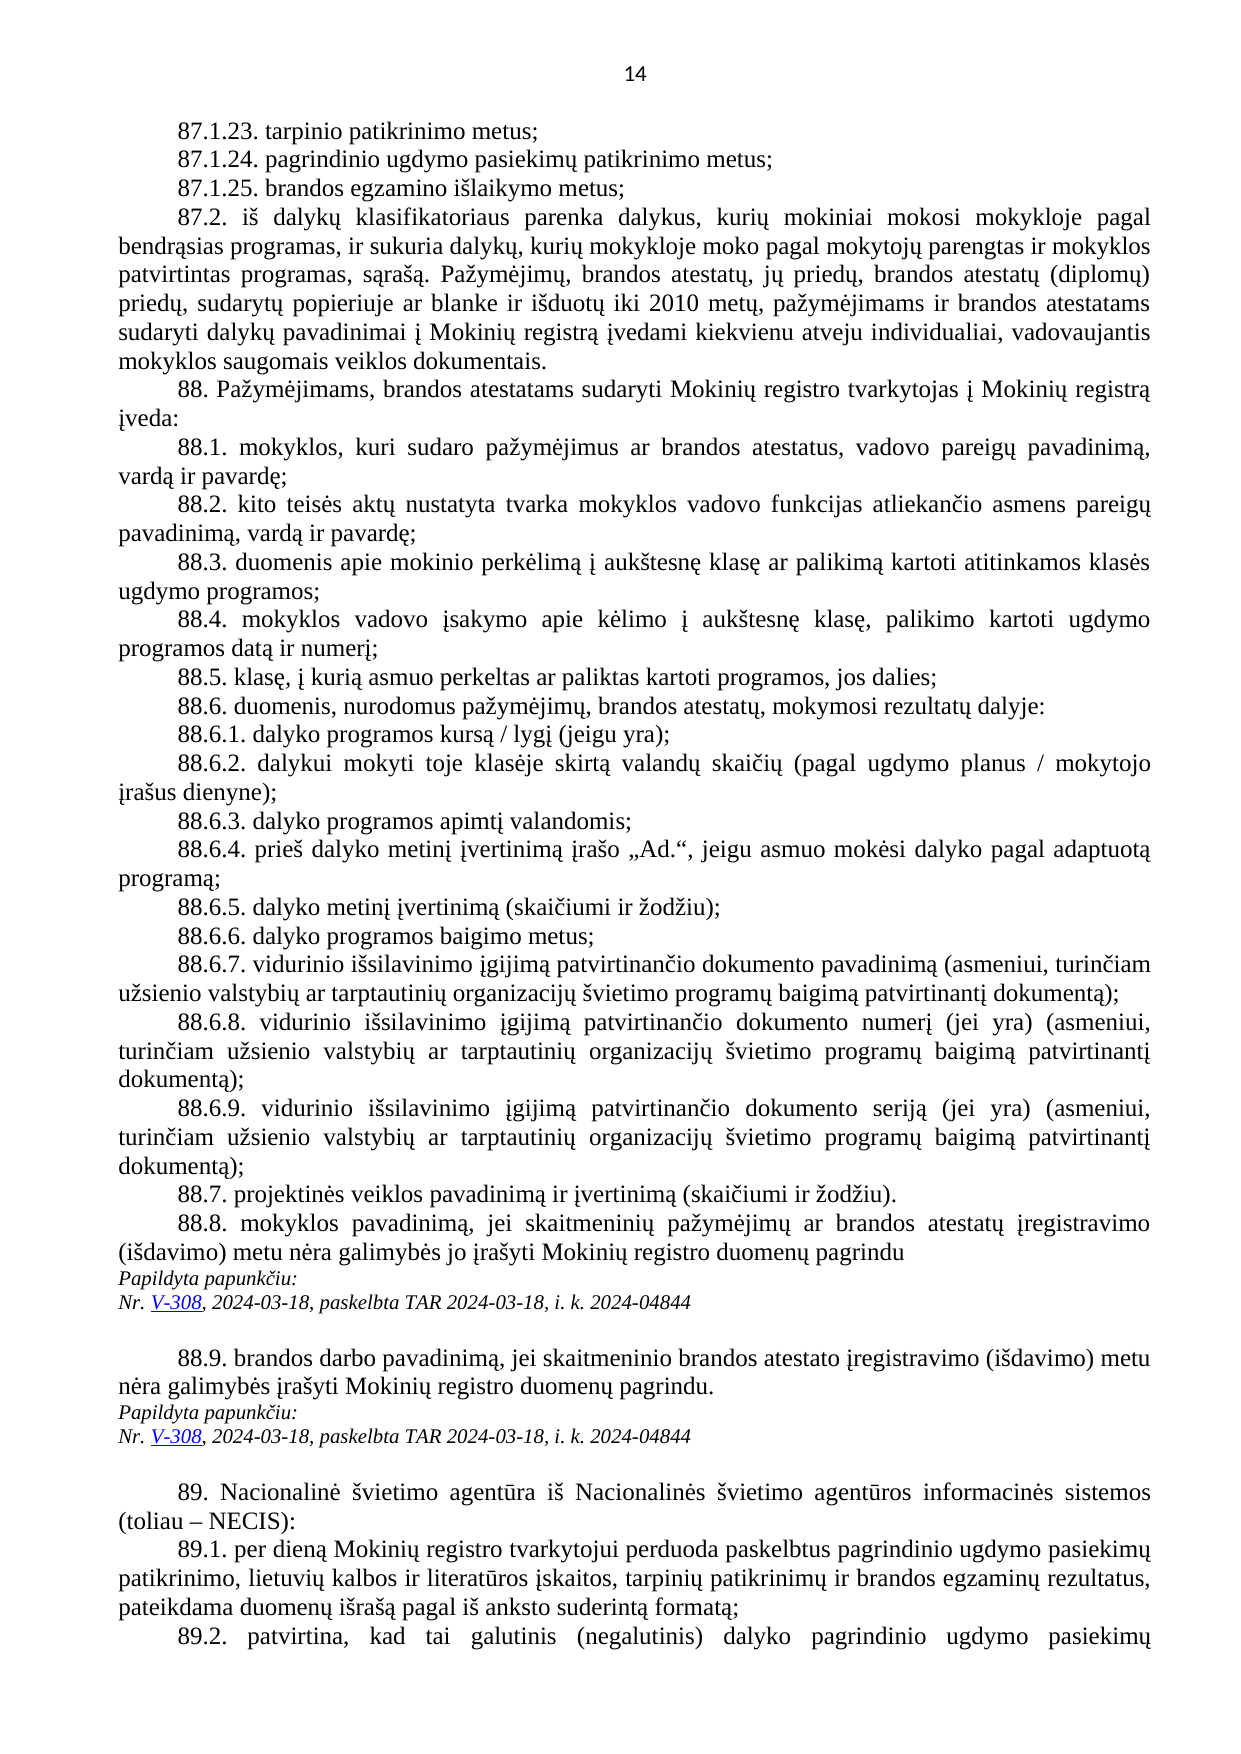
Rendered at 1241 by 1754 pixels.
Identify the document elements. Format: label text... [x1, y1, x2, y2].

text Nr. V-308, 2024-03-18, paskelbta TAR 2024-03-18, i. k. 2024-04844 [118, 1424, 1152, 1448]
text 88.6.9. vidurinio išsilavinimo įgijimą patvirtinančio dokumento seriją (jei yra) (asmeniui, turinčiam užsienio valstybių ar tarptautinių organizacijų švietimo programų baigimą patvirtinantį dokumentą); [118, 1093, 1152, 1179]
text 88.6.8. vidurinio išsilavinimo įgijimą patvirtinančio dokumento numerį (jei yra) (asmeniui, turinčiam užsienio valstybių ar tarptautinių organizacijų švietimo programų baigimą patvirtinantį dokumentą); [118, 1007, 1152, 1093]
text 87.2. iš dalykų klasifikatoriaus parenka dalykus, kurių mokiniai mokosi mokykloje pagal bendrąsias programas, ir sukuria dalykų, kurių mokykloje moko pagal mokytojų parengtas ir mokyklos patvirtintas programas, sąrašą. Pažymėjimų, brandos atestatų, jų priedų, brandos atestatų (diplomų) priedų, sudarytų popieriuje ar blanke ir išduotų iki 2010 metų, pažymėjimams ir brandos atestatams sudaryti dalykų pavadinimai į Mokinių registrą įvedami kiekvienu atveju individualiai, vadovaujantis mokyklos saugomais veiklos dokumentais. [118, 202, 1152, 374]
text 88.6.3. dalyko programos apimtį valandomis; [118, 806, 1152, 834]
text 88.2. kito teisės aktų nustatyta tvarka mokyklos vadovo funkcijas atliekančio asmens pareigų pavadinimą, vardą ir pavardę; [118, 489, 1152, 547]
text 88.8. mokyklos pavadinimą, jei skaitmeninių pažymėjimų ar brandos atestatų įregistravimo (išdavimo) metu nėra galimybės jo įrašyti Mokinių registro duomenų pagrindu [118, 1208, 1152, 1266]
text 88.3. duomenis apie mokinio perkėlimą į aukštesnę klasę ar palikimą kartoti atitinkamos klasės ugdymo programos; [118, 547, 1152, 604]
text Nr. V-308, 2024-03-18, paskelbta TAR 2024-03-18, i. k. 2024-04844 [118, 1290, 1152, 1314]
text 88.9. brandos darbo pavadinimą, jei skaitmeninio brandos atestato įregistravimo (išdavimo) metu nėra galimybės įrašyti Mokinių registro duomenų pagrindu. [118, 1343, 1152, 1400]
text Papildyta papunkčiu: [118, 1400, 1152, 1424]
text 88.1. mokyklos, kuri sudaro pažymėjimus ar brandos atestatus, vadovo pareigų pavadinimą, vardą ir pavardę; [118, 432, 1152, 489]
text 88.6. duomenis, nurodomus pažymėjimų, brandos atestatų, mokymosi rezultatų dalyje: [118, 691, 1152, 719]
text 87.1.24. pagrindinio ugdymo pasiekimų patikrinimo metus; [118, 144, 1152, 173]
text 87.1.25. brandos egzamino išlaikymo metus; [118, 173, 1152, 202]
text Papildyta papunkčiu: [118, 1266, 1152, 1290]
text 88.6.4. prieš dalyko metinį įvertinimą įrašo „Ad.“, jeigu asmuo mokėsi dalyko pagal adaptuotą programą; [118, 834, 1152, 892]
text 89.1. per dieną Mokinių registro tvarkytojui perduoda paskelbtus pagrindinio ugdymo pasiekimų patikrinimo, lietuvių kalbos ir literatūros įskaitos, tarpinių patikrinimų ir brandos egzaminų rezultatus, pateikdama duomenų išrašą pagal iš anksto suderintą formatą; [118, 1534, 1152, 1621]
text 88.6.6. dalyko programos baigimo metus; [118, 921, 1152, 949]
text 89. Nacionalinė švietimo agentūra iš Nacionalinės švietimo agentūros informacinės sistemos (toliau – NECIS): [118, 1477, 1152, 1534]
text 88.6.2. dalykui mokyti toje klasėje skirtą valandų skaičių (pagal ugdymo planus / mokytojo įrašus dienyne); [118, 748, 1152, 806]
text 88.6.5. dalyko metinį įvertinimą (skaičiumi ir žodžiu); [118, 892, 1152, 921]
text 88. Pažymėjimams, brandos atestatams sudaryti Mokinių registro tvarkytojas į Mokinių registrą įveda: [118, 374, 1152, 432]
text 89.2. patvirtina, kad tai galutinis (negalutinis) dalyko pagrindinio ugdymo pasiekimų [118, 1621, 1152, 1649]
text 88.5. klasę, į kurią asmuo perkeltas ar paliktas kartoti programos, jos dalies; [118, 662, 1152, 691]
text 88.6.1. dalyko programos kursą / lygį (jeigu yra); [118, 719, 1152, 748]
text 88.7. projektinės veiklos pavadinimą ir įvertinimą (skaičiumi ir žodžiu). [118, 1179, 1152, 1208]
text 88.6.7. vidurinio išsilavinimo įgijimą patvirtinančio dokumento pavadinimą (asmeniui, turinčiam užsienio valstybių ar tarptautinių organizacijų švietimo programų baigimą patvirtinantį dokumentą); [118, 949, 1152, 1007]
text 87.1.23. tarpinio patikrinimo metus; [118, 116, 1152, 144]
text 88.4. mokyklos vadovo įsakymo apie kėlimo į aukštesnę klasę, palikimo kartoti ugdymo programos datą ir numerį; [118, 604, 1152, 662]
